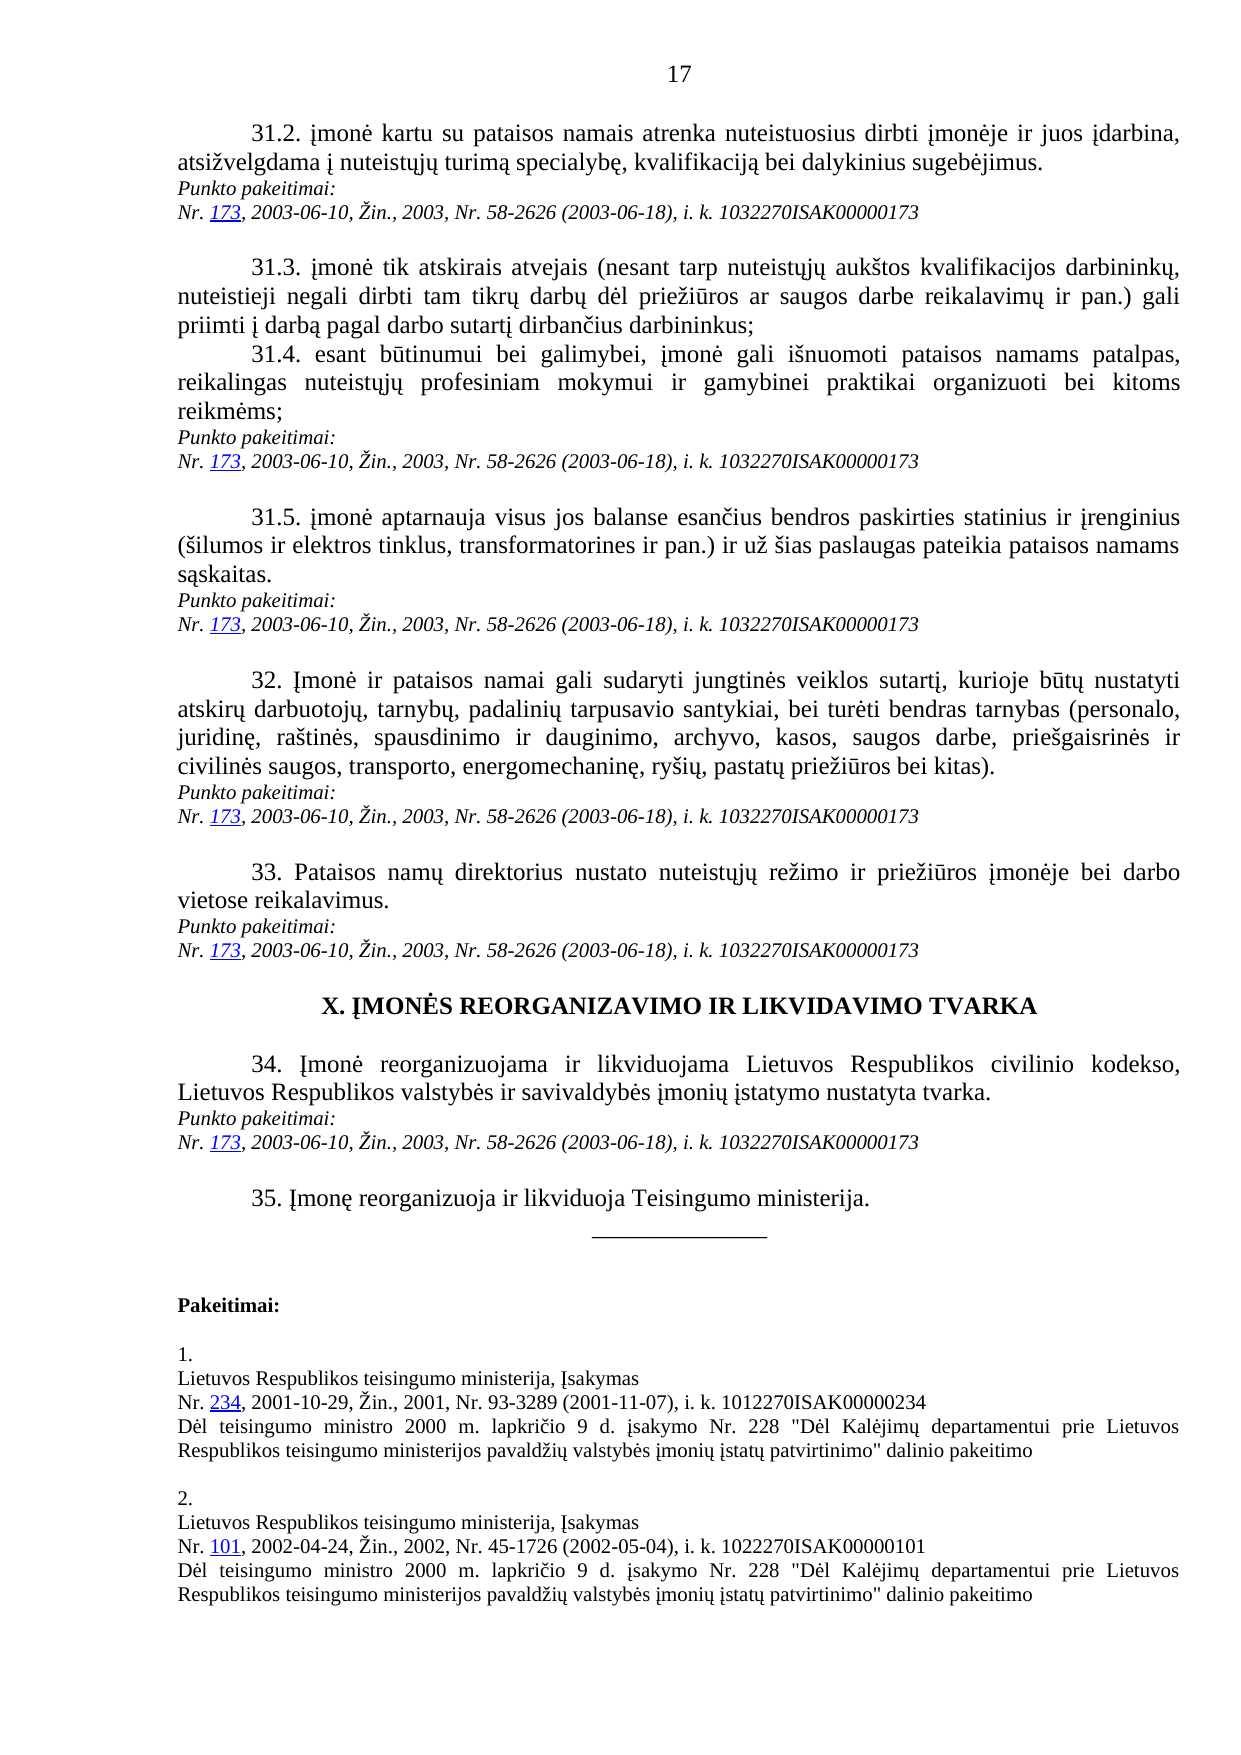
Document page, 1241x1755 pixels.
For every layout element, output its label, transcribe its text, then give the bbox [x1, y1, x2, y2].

text 31.5. įmonė aptarnauja visus jos balanse esančius bendros paskirties statinius ir įrenginius (šilumos ir elektros tinklus, transformatorines ir pan.) ir už šias paslaugas pateikia pataisos namams sąskaitas. [177, 502, 1181, 588]
text ______________ [177, 1212, 1181, 1241]
text Dėl teisingumo ministro 2000 m. lapkričio 9 d. įsakymo Nr. 228 "Dėl Kalėjimų departamentui prie Lietuvos Respublikos teisingumo ministerijos pavaldžių valstybės įmonių įstatų patvirtinimo" dalinio pakeitimo [177, 1558, 1181, 1606]
text 31.3. įmonė tik atskirais atvejais (nesant tarp nuteistųjų aukštos kvalifikacijos darbininkų, nuteistieji negali dirbti tam tikrų darbų dėl priežiūros ar saugos darbe reikalavimų ir pan.) gali priimti į darbą pagal darbo sutartį dirbančius darbininkus; [177, 252, 1181, 339]
text X. ĮMONĖS REORGANIZAVIMO IR LIKVIDAVIMO TVARKA [177, 991, 1181, 1020]
text 31.4. esant būtinumui bei galimybei, įmonė gali išnuomoti pataisos namams patalpas, reikalingas nuteistųjų profesiniam mokymui ir gamybinei praktikai organizuoti bei kitoms reikmėms; [177, 339, 1181, 425]
text Punkto pakeitimai: [177, 425, 1181, 449]
text Nr. 101, 2002-04-24, Žin., 2002, Nr. 45-1726 (2002-05-04), i. k. 1022270ISAK00000101 [177, 1534, 1181, 1558]
text Nr. 173, 2003-06-10, Žin., 2003, Nr. 58-2626 (2003-06-18), i. k. 1032270ISAK00000173 [177, 1130, 1181, 1154]
text Dėl teisingumo ministro 2000 m. lapkričio 9 d. įsakymo Nr. 228 "Dėl Kalėjimų departamentui prie Lietuvos Respublikos teisingumo ministerijos pavaldžių valstybės įmonių įstatų patvirtinimo" dalinio pakeitimo [177, 1414, 1181, 1462]
text 31.2. įmonė kartu su pataisos namais atrenka nuteistuosius dirbti įmonėje ir juos įdarbina, atsižvelgdama į nuteistųjų turimą specialybę, kvalifikaciją bei dalykinius sugebėjimus. [177, 118, 1181, 176]
text Lietuvos Respublikos teisingumo ministerija, Įsakymas [177, 1510, 1181, 1534]
text Punkto pakeitimai: [177, 1106, 1181, 1130]
text Punkto pakeitimai: [177, 588, 1181, 612]
text Pakeitimai: [177, 1293, 1181, 1317]
text Nr. 234, 2001-10-29, Žin., 2001, Nr. 93-3289 (2001-11-07), i. k. 1012270ISAK00000234 [177, 1390, 1181, 1414]
text 35. Įmonę reorganizuoja ir likviduoja Teisingumo ministerija. [177, 1183, 1181, 1212]
text 32. Įmonė ir pataisos namai gali sudaryti jungtinės veiklos sutartį, kurioje būtų nustatyti atskirų darbuotojų, tarnybų, padalinių tarpusavio santykiai, bei turėti bendras tarnybas (personalo, juridinę, raštinės, spausdinimo ir dauginimo, archyvo, kasos, saugos darbe, priešgaisrinės ir civilinės saugos, transporto, energomechaninę, ryšių, pastatų priežiūros bei kitas). [177, 665, 1181, 780]
text Lietuvos Respublikos teisingumo ministerija, Įsakymas [177, 1366, 1181, 1390]
text 1. [177, 1342, 1181, 1366]
text 2. [177, 1486, 1181, 1510]
text Nr. 173, 2003-06-10, Žin., 2003, Nr. 58-2626 (2003-06-18), i. k. 1032270ISAK00000173 [177, 612, 1181, 636]
text Punkto pakeitimai: [177, 780, 1181, 804]
text 33. Pataisos namų direktorius nustato nuteistųjų režimo ir priežiūros įmonėje bei darbo vietose reikalavimus. [177, 857, 1181, 914]
text Nr. 173, 2003-06-10, Žin., 2003, Nr. 58-2626 (2003-06-18), i. k. 1032270ISAK00000173 [177, 200, 1181, 224]
text Nr. 173, 2003-06-10, Žin., 2003, Nr. 58-2626 (2003-06-18), i. k. 1032270ISAK00000173 [177, 449, 1181, 473]
text Nr. 173, 2003-06-10, Žin., 2003, Nr. 58-2626 (2003-06-18), i. k. 1032270ISAK00000173 [177, 804, 1181, 828]
text Nr. 173, 2003-06-10, Žin., 2003, Nr. 58-2626 (2003-06-18), i. k. 1032270ISAK00000173 [177, 938, 1181, 962]
text 34. Įmonė reorganizuojama ir likviduojama Lietuvos Respublikos civilinio kodekso, Lietuvos Respublikos valstybės ir savivaldybės įmonių įstatymo nustatyta tvarka. [177, 1049, 1181, 1106]
text Punkto pakeitimai: [177, 914, 1181, 938]
text Punkto pakeitimai: [177, 176, 1181, 200]
